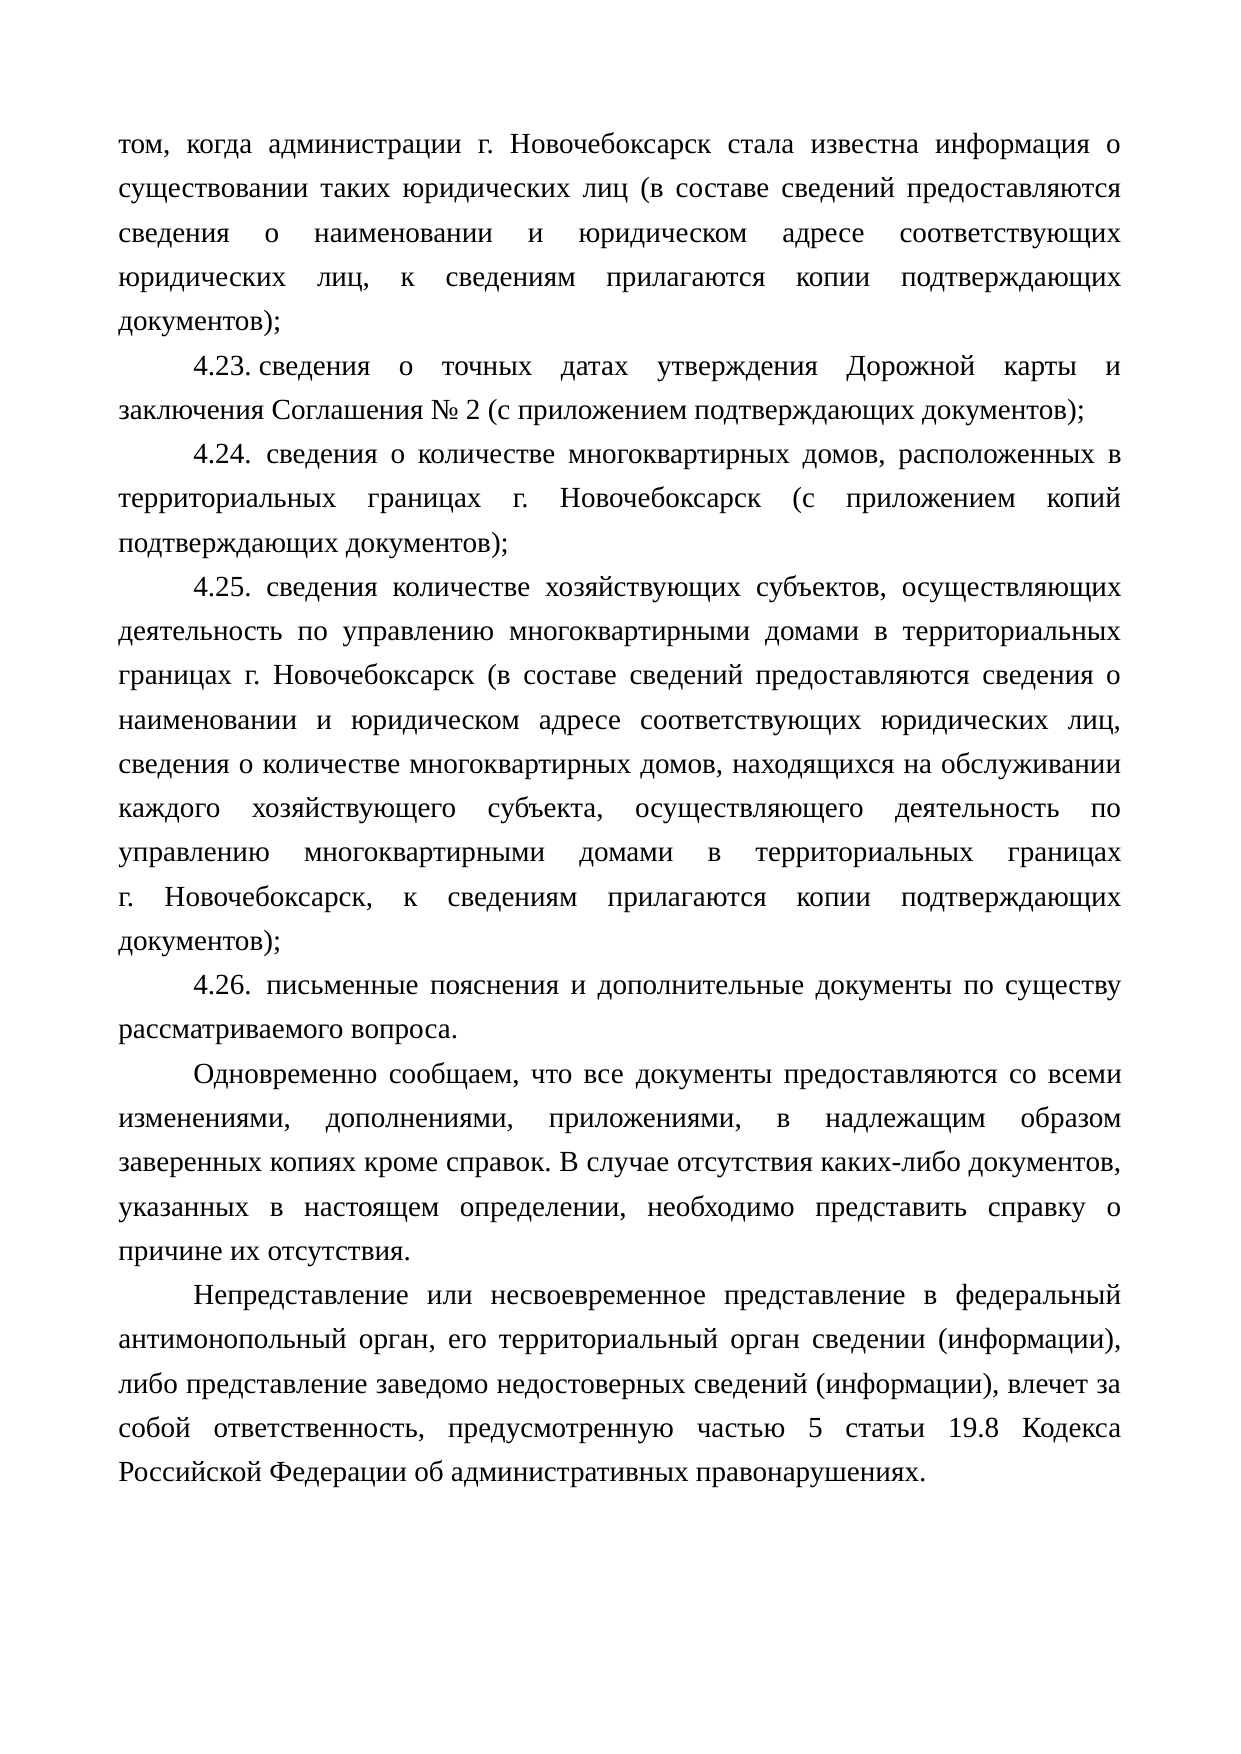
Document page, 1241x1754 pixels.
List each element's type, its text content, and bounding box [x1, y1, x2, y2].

text 4.24. сведения о количестве многоквартирных домов, расположенных в территориальных границах г. Новочебоксарск (с приложением копий подтверждающих документов); [118, 428, 1122, 561]
text том, когда администрации г. Новочебоксарск стала известна информация о существовании таких юридических лиц (в составе сведений предоставляются сведения о наименовании и юридическом адресе соответствующих юридических лиц, к сведениям прилагаются копии подтверждающих документов); [118, 118, 1122, 339]
text Одновременно сообщаем, что все документы предоставляются со всеми изменениями, дополнениями, приложениями, в надлежащим образом заверенных копиях кроме справок. В случае отсутствия каких-либо документов, указанных в настоящем определении, необходимо представить справку о причине их отсутствия. [118, 1048, 1122, 1269]
text Непредставление или несвоевременное представление в федеральный антимонопольный орган, его территориальный орган сведении (информации), либо представление заведомо недостоверных сведений (информации), влечет за собой ответственность, предусмотренную частью 5 статьи 19.8 Кодекса Российской Федерации об административных правонарушениях. [118, 1269, 1122, 1491]
text 4.25. сведения количестве хозяйствующих субъектов, осуществляющих деятельность по управлению многоквартирными домами в территориальных границах г. Новочебоксарск (в составе сведений предоставляются сведения о наименовании и юридическом адресе соответствующих юридических лиц, сведения о количестве многоквартирных домов, находящихся на обслуживании каждого хозяйствующего субъекта, осуществляющего деятельность по управлению многоквартирными домами в территориальных границах г. Новочебоксарск, к сведениям прилагаются копии подтверждающих документов); [118, 561, 1122, 959]
text 4.26. письменные пояснения и дополнительные документы по существу рассматриваемого вопроса. [118, 959, 1122, 1048]
text 4.23. сведения о точных датах утверждения Дорожной карты и заключения Соглашения № 2 (с приложением подтверждающих документов); [118, 339, 1122, 428]
